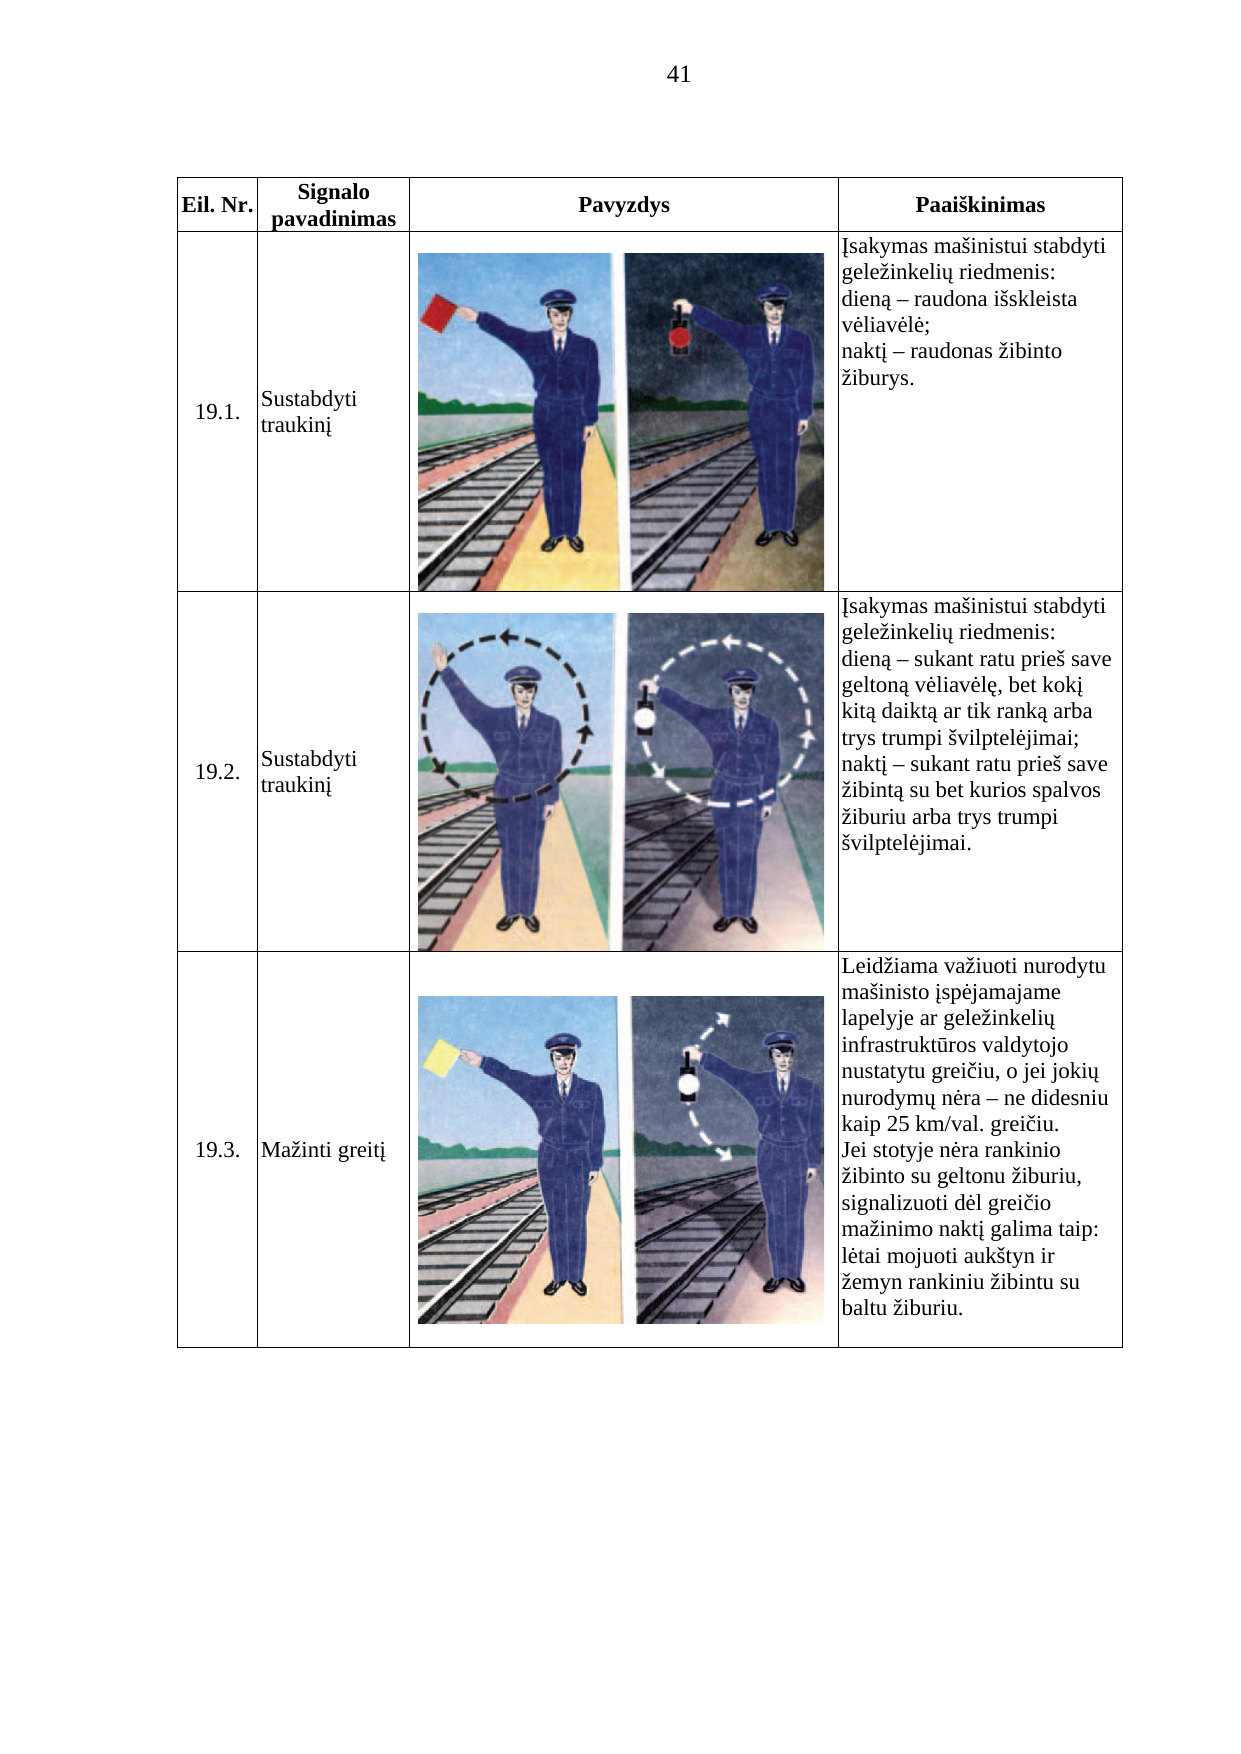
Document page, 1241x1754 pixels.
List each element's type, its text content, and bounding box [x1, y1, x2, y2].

table_header Eil. Nr. [178, 178, 257, 231]
table_cell 19.1. [178, 232, 257, 591]
table_cell Leidžiama važiuoti nurodytu mašinisto įspėjamajame lapelyje ar geležinkelių infrastruktūros valdytojo nustatytu greičiu, o jei jokių nurodymų nėra – ne didesniu kaip 25 km/val. greičiu. Jei stotyje nėra rankinio žibinto su geltonu žiburiu, signalizuoti dėl greičio mažinimo naktį galima taip: lėtai mojuoti aukštyn ir žemyn rankiniu žibintu su baltu žiburiu. [839, 952, 1122, 1347]
table_header Paaiškinimas [839, 178, 1122, 231]
table_cell Mažinti greitį [258, 952, 409, 1347]
table_cell Įsakymas mašinistui stabdyti geležinkelių riedmenis: dieną – raudona išskleista vėliavėlė; naktį – raudonas žibinto žiburys. [839, 232, 1122, 591]
table_cell (pav.) [410, 592, 838, 951]
table_cell Sustabdyti traukinį [258, 592, 409, 951]
table_cell (pav.) [410, 952, 838, 1347]
table_header Signalo pavadinimas [258, 178, 409, 231]
table_header Pavyzdys [410, 178, 838, 231]
table_cell Sustabdyti traukinį [258, 232, 409, 591]
table_cell (pav.) [410, 232, 838, 591]
table_cell 19.3. [178, 952, 257, 1347]
table_cell 19.2. [178, 592, 257, 951]
table_cell Įsakymas mašinistui stabdyti geležinkelių riedmenis: dieną – sukant ratu prieš save geltoną vėliavėlę, bet kokį kitą daiktą ar tik ranką arba trys trumpi švilptelėjimai; naktį – sukant ratu prieš save žibintą su bet kurios spalvos žiburiu arba trys trumpi švilptelėjimai. [839, 592, 1122, 951]
